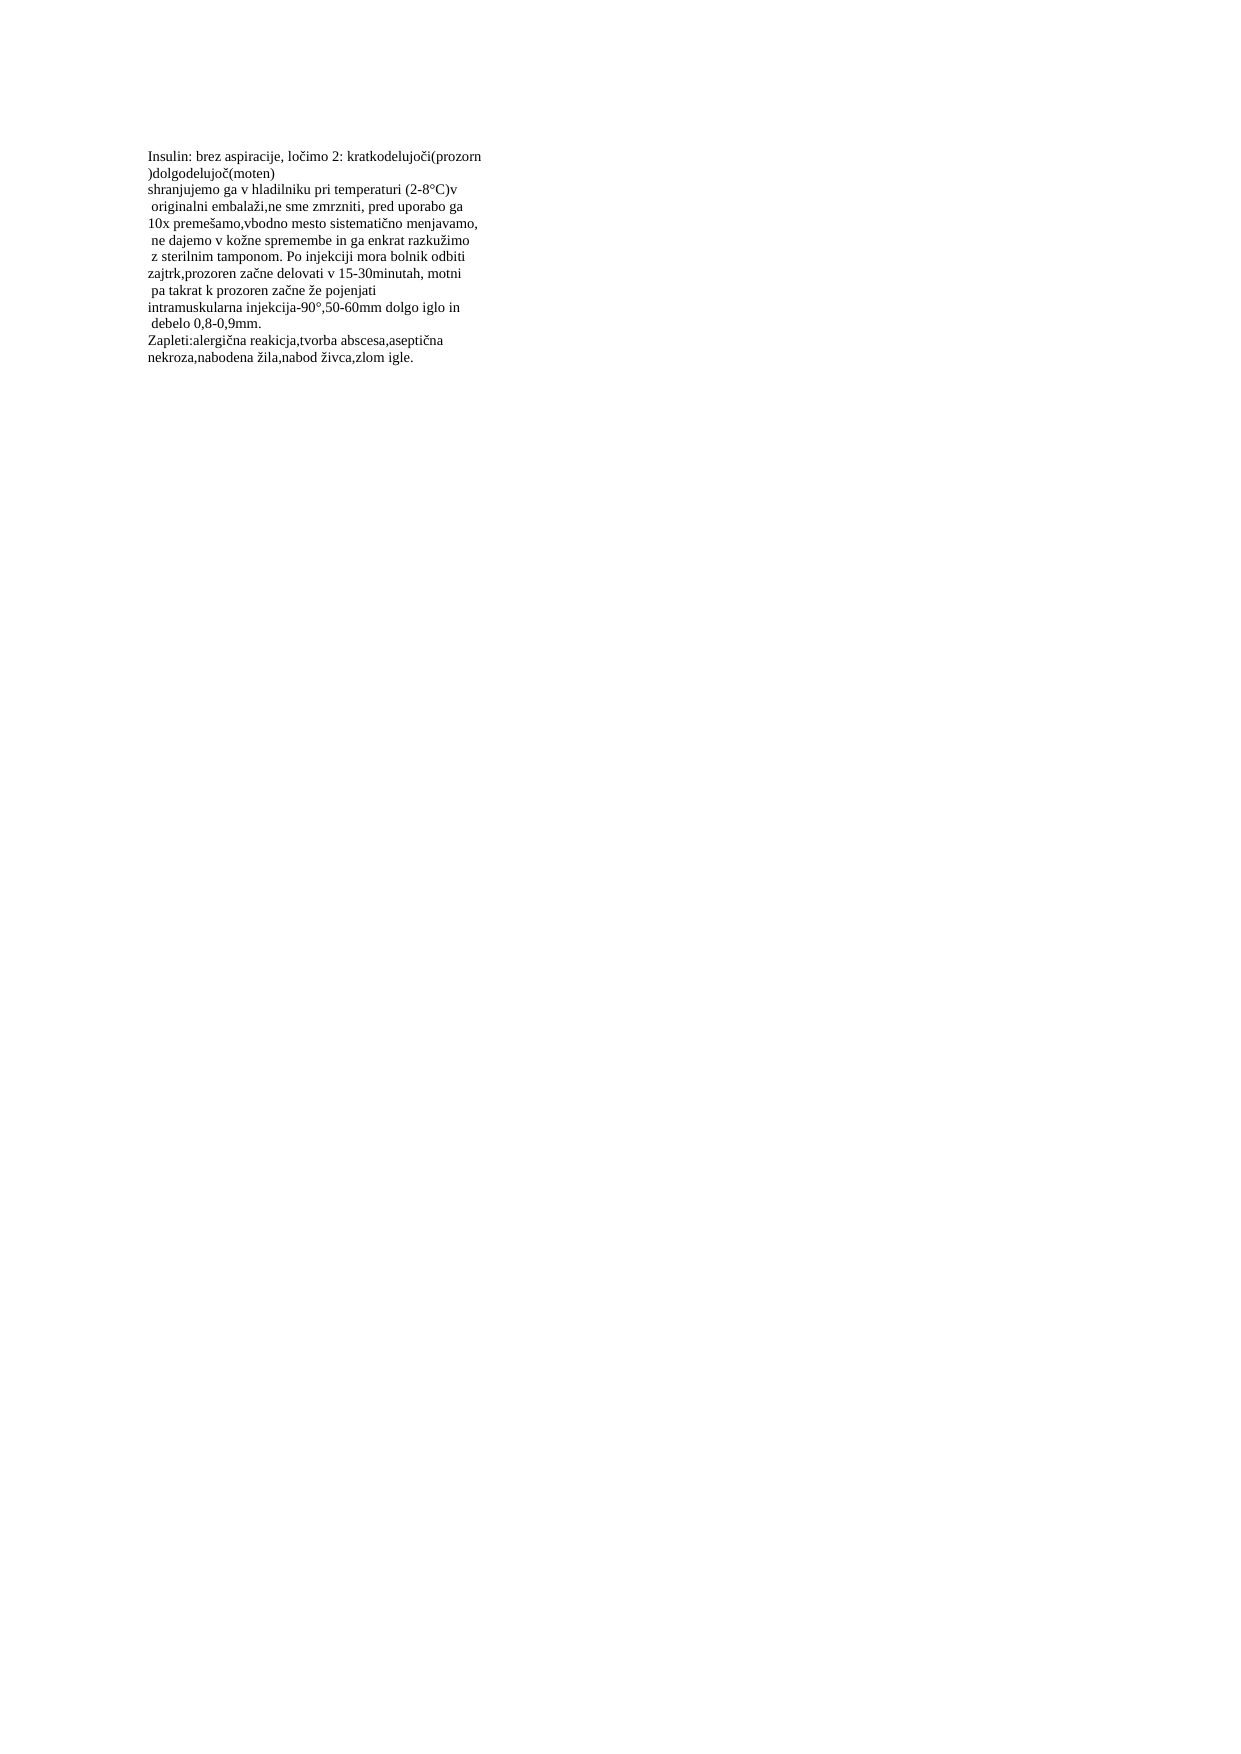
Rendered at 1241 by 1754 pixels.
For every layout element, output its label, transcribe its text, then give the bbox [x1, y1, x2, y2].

text Zapleti:alergična reakicja,tvorba abscesa,aseptična [148, 332, 1093, 349]
text pa takrat k prozoren začne že pojenjati [148, 282, 1093, 298]
text nekroza,nabodena žila,nabod živca,zlom igle. [148, 349, 1093, 366]
text ne dajemo v kožne spremembe in ga enkrat razkužimo [148, 231, 1093, 248]
text originalni embalaži,ne sme zmrzniti, pred uporabo ga [148, 198, 1093, 215]
text 10x premešamo,vbodno mesto sistematično menjavamo, [148, 215, 1093, 231]
text debelo 0,8-0,9mm. [148, 315, 1093, 332]
text shranjujemo ga v hladilniku pri temperaturi (2-8°C)v [148, 181, 1093, 198]
text Insulin: brez aspiracije, ločimo 2: kratkodelujoči(prozorn [148, 148, 1093, 164]
text intramuskularna injekcija-90°,50-60mm dolgo iglo in [148, 298, 1093, 315]
text zajtrk,prozoren začne delovati v 15-30minutah, motni [148, 265, 1093, 282]
text z sterilnim tamponom. Po injekciji mora bolnik odbiti [148, 248, 1093, 265]
text )dolgodelujoč(moten) [148, 164, 1093, 181]
